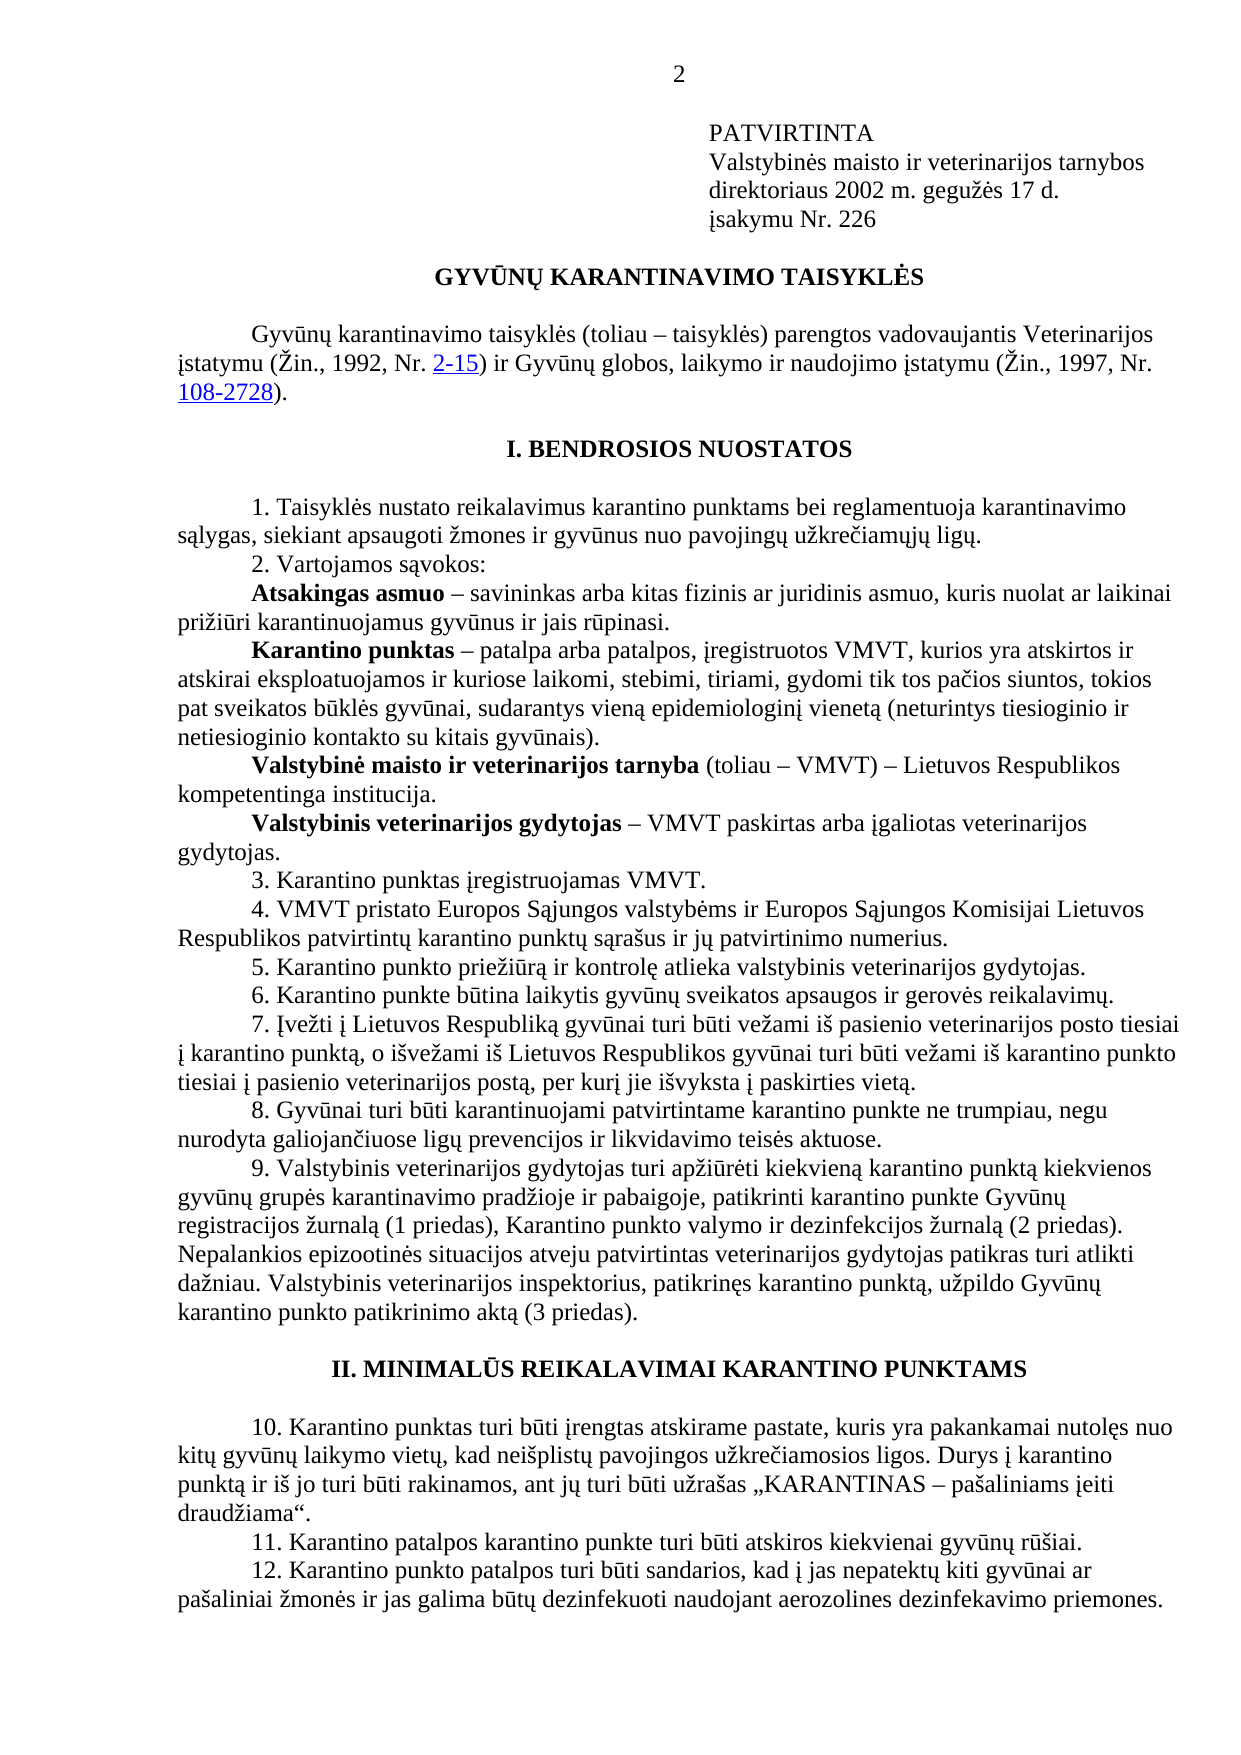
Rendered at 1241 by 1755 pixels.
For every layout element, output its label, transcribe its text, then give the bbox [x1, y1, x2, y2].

text 5. Karantino punkto priežiūrą ir kontrolę atlieka valstybinis veterinarijos gydytojas. [177, 952, 1181, 981]
text Valstybinės maisto ir veterinarijos tarnybos [177, 147, 1181, 176]
text 12. Karantino punkto patalpos turi būti sandarios, kad į jas nepatektų kiti gyvūnai ar pašaliniai žmonės ir jas galima būtų dezinfekuoti naudojant aerozolines dezinfekavimo priemones. [177, 1556, 1181, 1613]
text 7. Įvežti į Lietuvos Respubliką gyvūnai turi būti vežami iš pasienio veterinarijos posto tiesiai į karantino punktą, o išvežami iš Lietuvos Respublikos gyvūnai turi būti vežami iš karantino punkto tiesiai į pasienio veterinarijos postą, per kurį jie išvyksta į paskirties vietą. [177, 1009, 1181, 1096]
text 4. VMVT pristato Europos Sąjungos valstybėms ir Europos Sąjungos Komisijai Lietuvos Respublikos patvirtintų karantino punktų sąrašus ir jų patvirtinimo numerius. [177, 894, 1181, 952]
text 3. Karantino punktas įregistruojamas VMVT. [177, 866, 1181, 894]
text II. MINIMALŪS REIKALAVIMAI KARANTINO PUNKTAMS [177, 1354, 1181, 1383]
text Karantino punktas – patalpa arba patalpos, įregistruotos VMVT, kurios yra atskirtos ir atskirai eksploatuojamos ir kuriose laikomi, stebimi, tiriami, gydomi tik tos pačios siuntos, tokios pat sveikatos būklės gyvūnai, sudarantys vieną epidemiologinį vienetą (neturintys tiesioginio ir netiesioginio kontakto su kitais gyvūnais). [177, 636, 1181, 751]
text 6. Karantino punkte būtina laikytis gyvūnų sveikatos apsaugos ir gerovės reikalavimų. [177, 981, 1181, 1009]
text PATVIRTINTA [177, 118, 1181, 147]
text direktoriaus 2002 m. gegužės 17 d. [177, 176, 1181, 204]
text 2. Vartojamos sąvokos: [177, 549, 1181, 578]
text 9. Valstybinis veterinarijos gydytojas turi apžiūrėti kiekvieną karantino punktą kiekvienos gyvūnų grupės karantinavimo pradžioje ir pabaigoje, patikrinti karantino punkte Gyvūnų registracijos žurnalą (1 priedas), Karantino punkto valymo ir dezinfekcijos žurnalą (2 priedas). Nepalankios epizootinės situacijos atveju patvirtintas veterinarijos gydytojas patikras turi atlikti dažniau. Valstybinis veterinarijos inspektorius, patikrinęs karantino punktą, užpildo Gyvūnų karantino punkto patikrinimo aktą (3 priedas). [177, 1153, 1181, 1326]
text 10. Karantino punktas turi būti įrengtas atskirame pastate, kuris yra pakankamai nutolęs nuo kitų gyvūnų laikymo vietų, kad neišplistų pavojingos užkrečiamosios ligos. Durys į karantino punktą ir iš jo turi būti rakinamos, ant jų turi būti užrašas „KARANTINAS – pašaliniams įeiti draudžiama“. [177, 1412, 1181, 1527]
text Valstybinė maisto ir veterinarijos tarnyba (toliau – VMVT) – Lietuvos Respublikos kompetentinga institucija. [177, 751, 1181, 808]
text įsakymu Nr. 226 [177, 204, 1181, 233]
text Valstybinis veterinarijos gydytojas – VMVT paskirtas arba įgaliotas veterinarijos gydytojas. [177, 808, 1181, 866]
text Gyvūnų karantinavimo taisyklės (toliau – taisyklės) parengtos vadovaujantis Veterinarijos įstatymu (Žin., 1992, Nr. 2-15) ir Gyvūnų globos, laikymo ir naudojimo įstatymu (Žin., 1997, Nr. 108-2728). [177, 319, 1181, 406]
text GYVŪNŲ KARANTINAVIMO TAISYKLĖS [177, 262, 1181, 291]
text 1. Taisyklės nustato reikalavimus karantino punktams bei reglamentuoja karantinavimo sąlygas, siekiant apsaugoti žmones ir gyvūnus nuo pavojingų užkrečiamųjų ligų. [177, 492, 1181, 549]
text Atsakingas asmuo – savininkas arba kitas fizinis ar juridinis asmuo, kuris nuolat ar laikinai prižiūri karantinuojamus gyvūnus ir jais rūpinasi. [177, 578, 1181, 636]
text 8. Gyvūnai turi būti karantinuojami patvirtintame karantino punkte ne trumpiau, negu nurodyta galiojančiuose ligų prevencijos ir likvidavimo teisės aktuose. [177, 1096, 1181, 1153]
text 11. Karantino patalpos karantino punkte turi būti atskiros kiekvienai gyvūnų rūšiai. [177, 1527, 1181, 1556]
text I. BENDROSIOS NUOSTATOS [177, 434, 1181, 463]
